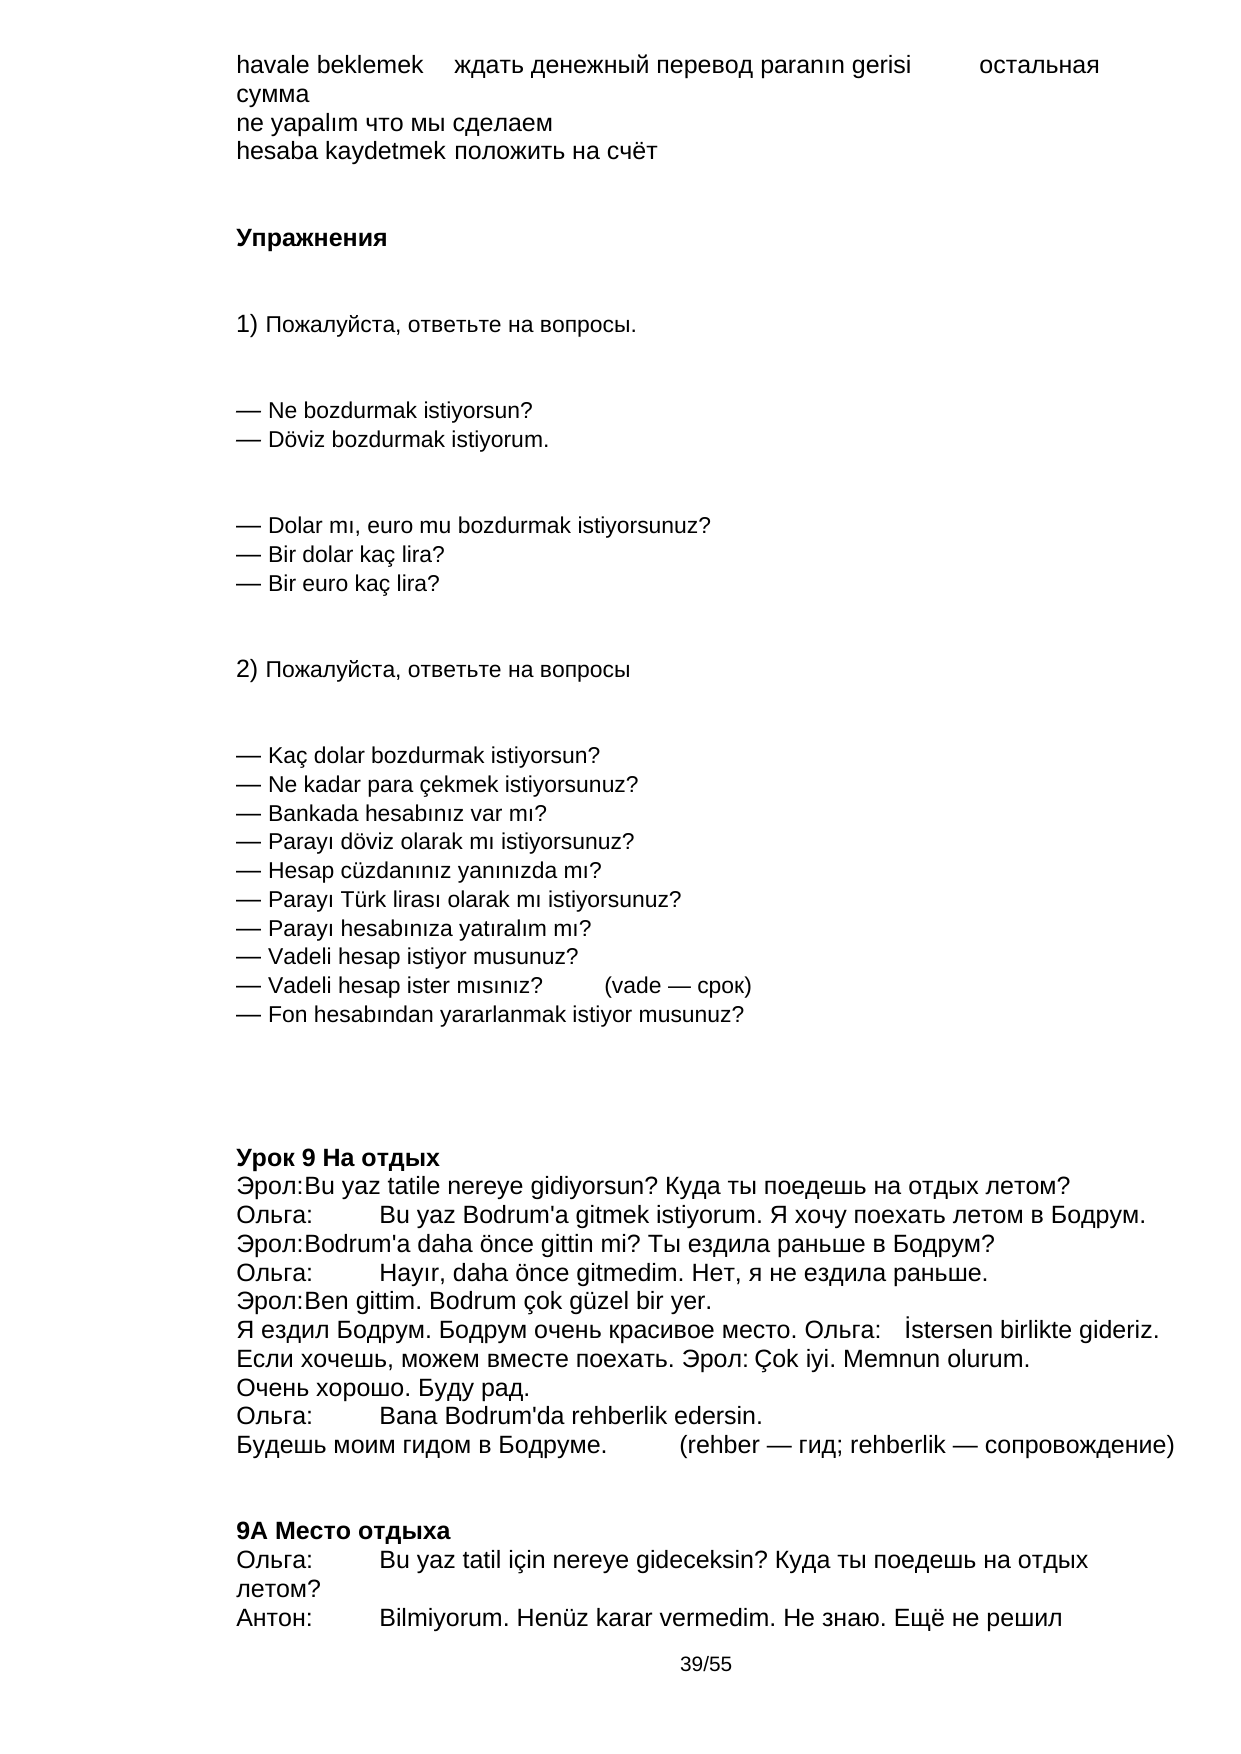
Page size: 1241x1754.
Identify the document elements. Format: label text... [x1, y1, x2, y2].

list Parayı Türk lirası olarak mı istiyorsunuz? [236, 855, 1176, 884]
text Эрол: Ben gittim. Bodrum çok güzel bir yer. [236, 1257, 1176, 1286]
subtitle 9А Место отдыха [236, 1487, 1176, 1516]
subtitle Упражнения [236, 194, 1176, 222]
list Parayı döviz olarak mı istiyorsunuz? [236, 797, 1176, 826]
list Bir dolar kaç lira? [236, 510, 1176, 539]
list Dolar mı, euro mu bozdurmak istiyorsunuz? [236, 481, 1176, 510]
list Ne kadar para çekmek istiyorsunuz? [236, 740, 1176, 769]
list Vadeli hesap ister mısınız? (vade — срок) [236, 941, 1176, 970]
text Я ездил Бодрум. Бодрум очень красивое место. Ольга: İstersen birlikte gideriz. [236, 1286, 1176, 1315]
text Ольга: Bu yaz Bodrum'a gitmek istiyorum. Я хочу поехать летом в Бодрум. [236, 1171, 1176, 1200]
text Ольга: Bana Bodrum'da rehberlik edersin. [236, 1372, 1176, 1401]
text Если хочешь, можем вместе поехать. Эрол: Çok iyi. Memnun olurum. [236, 1315, 1176, 1344]
list Bankada hesabınız var mı? [236, 769, 1176, 797]
list Döviz bozdurmak istiyorum. [236, 395, 1176, 424]
text Будешь моим гидом в Бодруме. (rehber — гид; rehberlik — сопровождение) [236, 1401, 1176, 1430]
text Эрол: Bu yaz tatile nereye gidiyorsun? Куда ты поедешь на отдых летом? [236, 1142, 1176, 1171]
text Ольга: Hayır, daha önce gitmedim. Нет, я не ездила раньше. [236, 1229, 1176, 1257]
text Ольга: Bu yaz tatil için nereye gideceksin? Куда ты поедешь на отдых летом? [236, 1516, 1176, 1574]
list Пожалуйста, ответьте на вопросы. [236, 280, 1176, 309]
list Hesap cüzdanınız yanınızda mı? [236, 826, 1176, 855]
list Fon hesabından yararlanmak istiyor musunuz? [236, 970, 1176, 999]
list Ne bozdurmak istiyorsun? [236, 366, 1176, 395]
list Kaç dolar bozdurmak istiyorsun? [236, 711, 1176, 740]
list Пожалуйста, ответьте на вопросы [236, 625, 1176, 654]
subtitle Урок 9 На отдых [236, 1114, 1176, 1142]
text hesaba kaydetmek положить на счёт [236, 107, 1176, 136]
list Bir euro kaç lira? [236, 539, 1176, 567]
text Очень хорошо. Буду рад. [236, 1344, 1176, 1372]
text ne yapalım что мы cделаем [236, 79, 1176, 107]
text Эрол: Bodrum'a daha önce gittin mi? Ты ездила раньше в Бодрум? [236, 1200, 1176, 1229]
text Антон: Bilmiyorum. Henüz karar vermedim. Не знаю. Ещё не решил («решения не дал»). [236, 1574, 1176, 1631]
list Parayı hesabınıza yatıralım mı? [236, 884, 1176, 912]
text havale beklemek ждать денежный перевод paranın gerisi остальная сумма [236, 50, 1176, 79]
list Vadeli hesap istiyor musunuz? [236, 912, 1176, 941]
